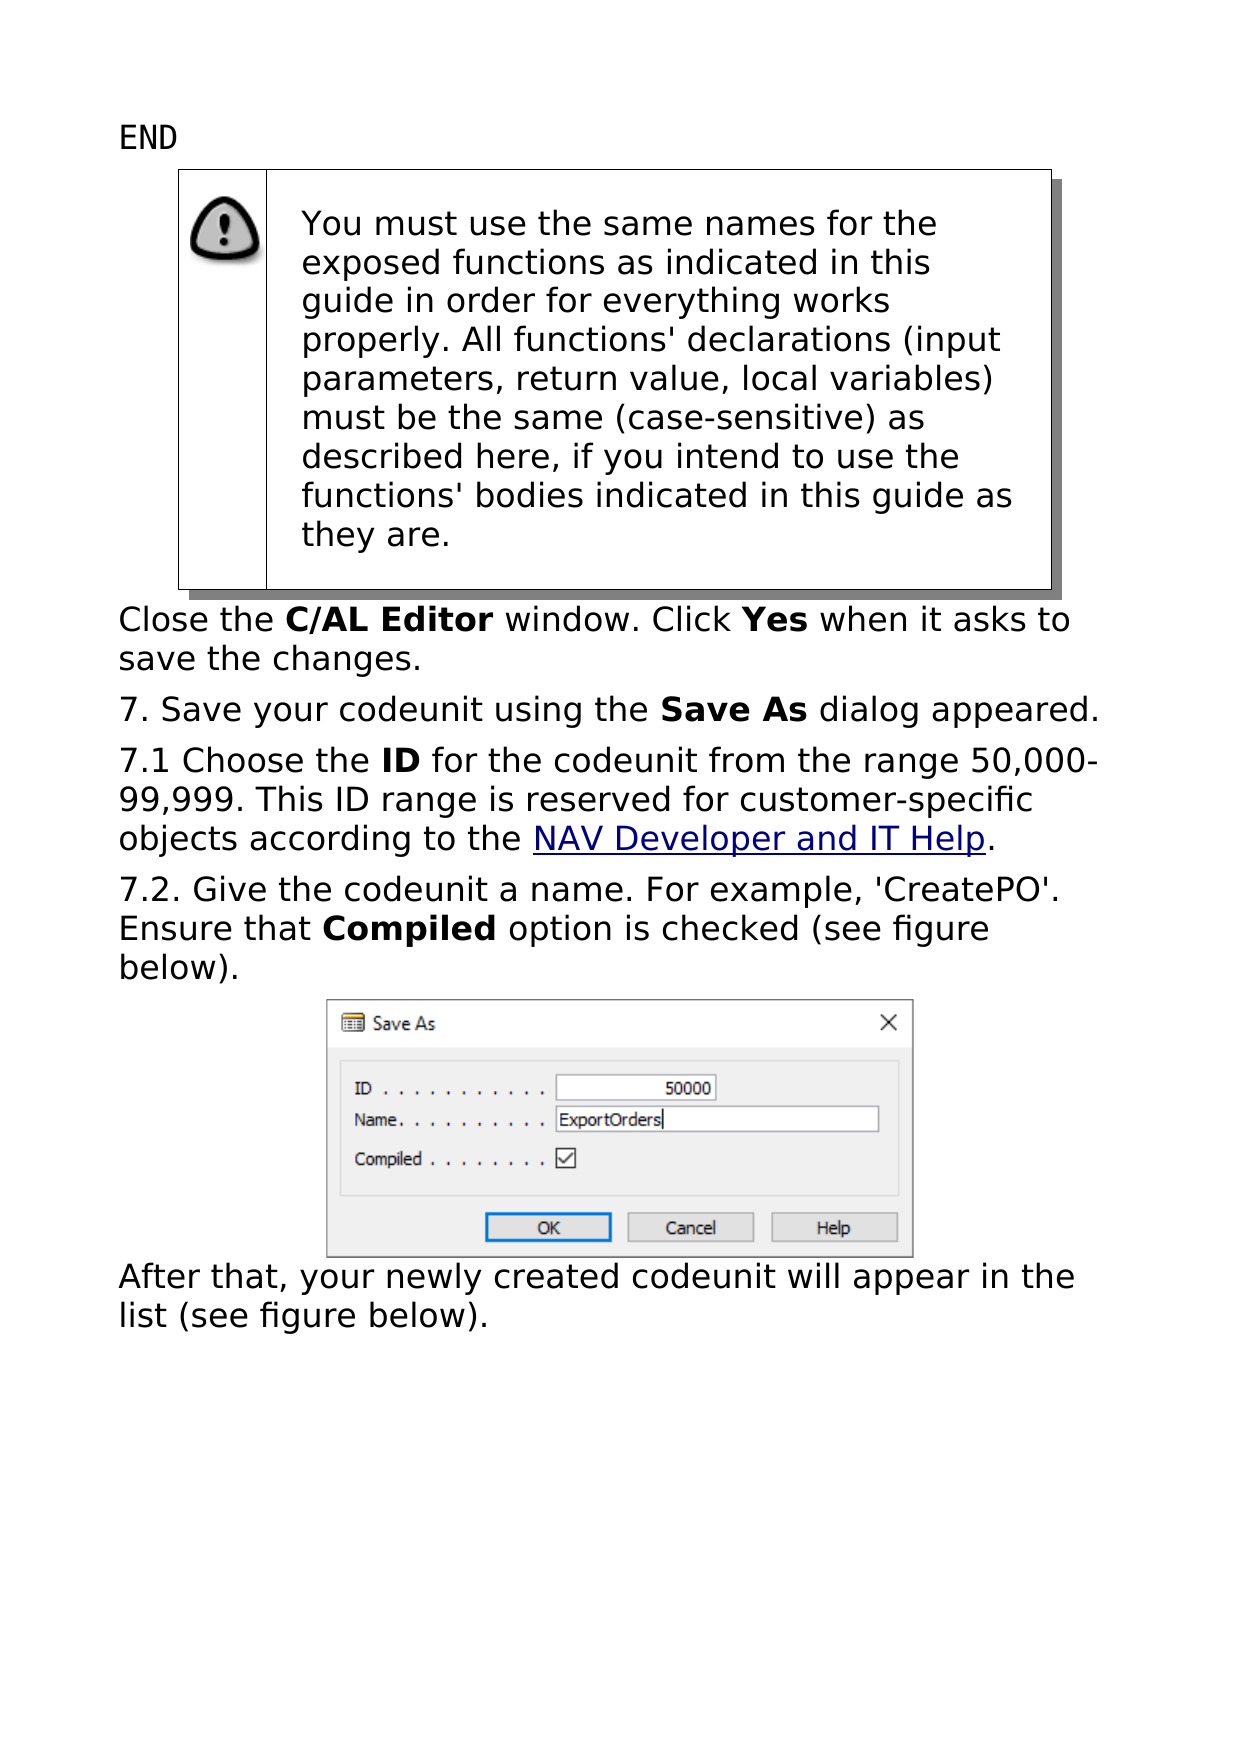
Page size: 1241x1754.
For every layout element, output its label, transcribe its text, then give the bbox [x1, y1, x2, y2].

picture [190, 192, 266, 268]
text 7. Save your codeunit using the Save As dialog appeared. [118, 690, 1122, 729]
table_header You must use the same names for the exposed functions as indicated in this guide in order for everything works properly. All functions' declarations (input parameters, return value, local variables) must be the same (case-sensitive) as described here, if you intend to use the functions' bodies indicated in this guide as they are. [267, 170, 1051, 589]
text 7.2. Give the codeunit a name. For example, 'CreatePO'. Ensure that Compiled option is checked (see figure below). [118, 871, 1122, 987]
text 7.1 Choose the ID for the codeunit from the range 50,000-99,999. This ID range is reserved for customer-specific objects according to the NAV Developer and IT Help. [118, 742, 1122, 858]
table_header [179, 170, 266, 589]
text END [118, 118, 1122, 157]
picture [326, 999, 914, 1258]
text Close the C/AL Editor window. Click Yes when it asks to save the changes. [118, 600, 1122, 678]
text After that, your newly created codeunit will appear in the list (see figure below). [118, 1250, 1122, 1335]
